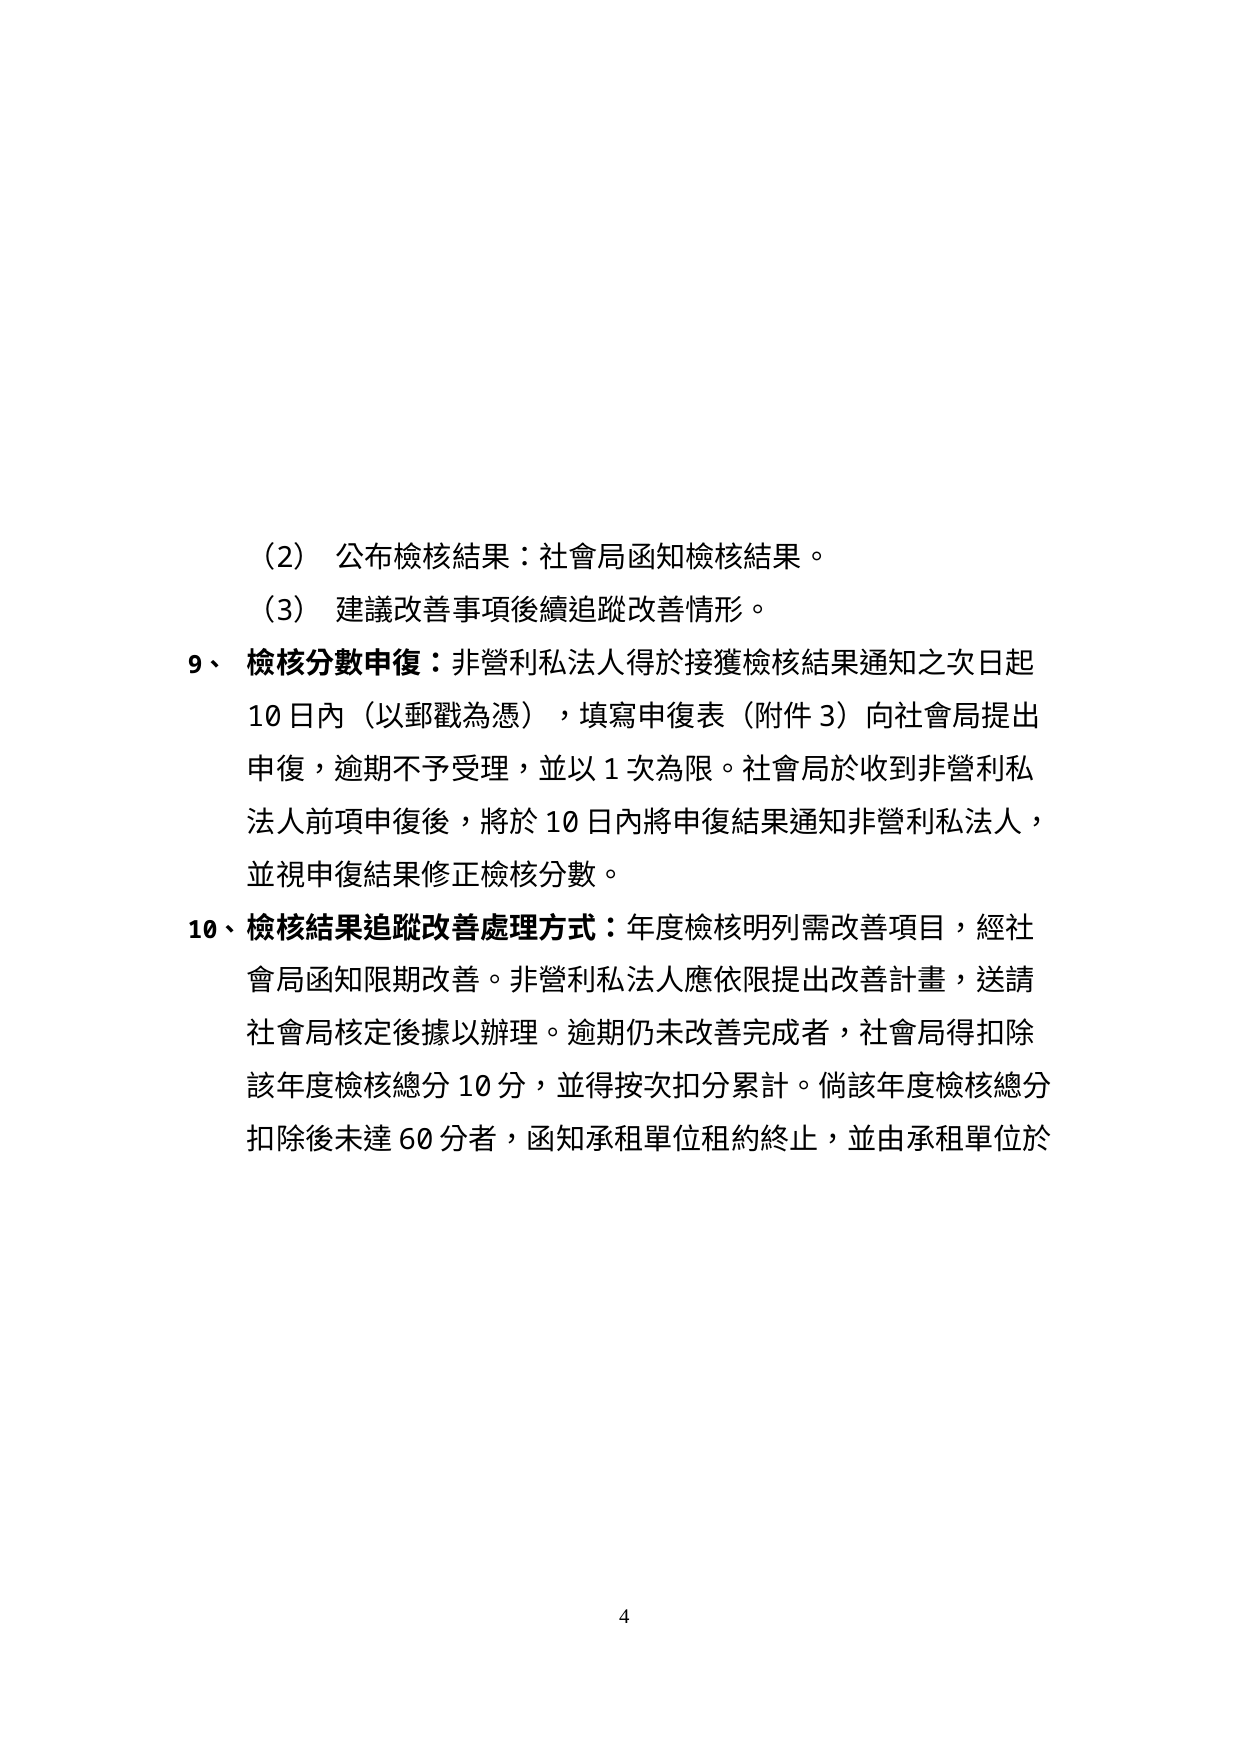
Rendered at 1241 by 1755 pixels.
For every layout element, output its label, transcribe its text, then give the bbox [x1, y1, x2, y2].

list 公布檢核結果：社會局函知檢核結果。 [247, 534, 1053, 576]
list 檢核結果追蹤改善處理方式：年度檢核明列需改善項目，經社會局函知限期改善。非營利私法人應依限提出改善計畫，送請社會局核定後據以辦理。逾期仍未改善完成者，社會局得扣除該年度檢核總分10分，並得按次扣分累計。倘該年度檢核總分扣除後未達60分者，函知承租單位租約終止，並由承租單位於 [187, 904, 1053, 1158]
list 檢核分數申復：非營利私法人得於接獲檢核結果通知之次日起10日內（以郵戳為憑），填寫申復表（附件3）向社會局提出申復，逾期不予受理，並以1次為限。社會局於收到非營利私法人前項申復後，將於10日內將申復結果通知非營利私法人，並視申復結果修正檢核分數。 [187, 640, 1053, 894]
list 建議改善事項後續追蹤改善情形。 [247, 587, 1053, 629]
